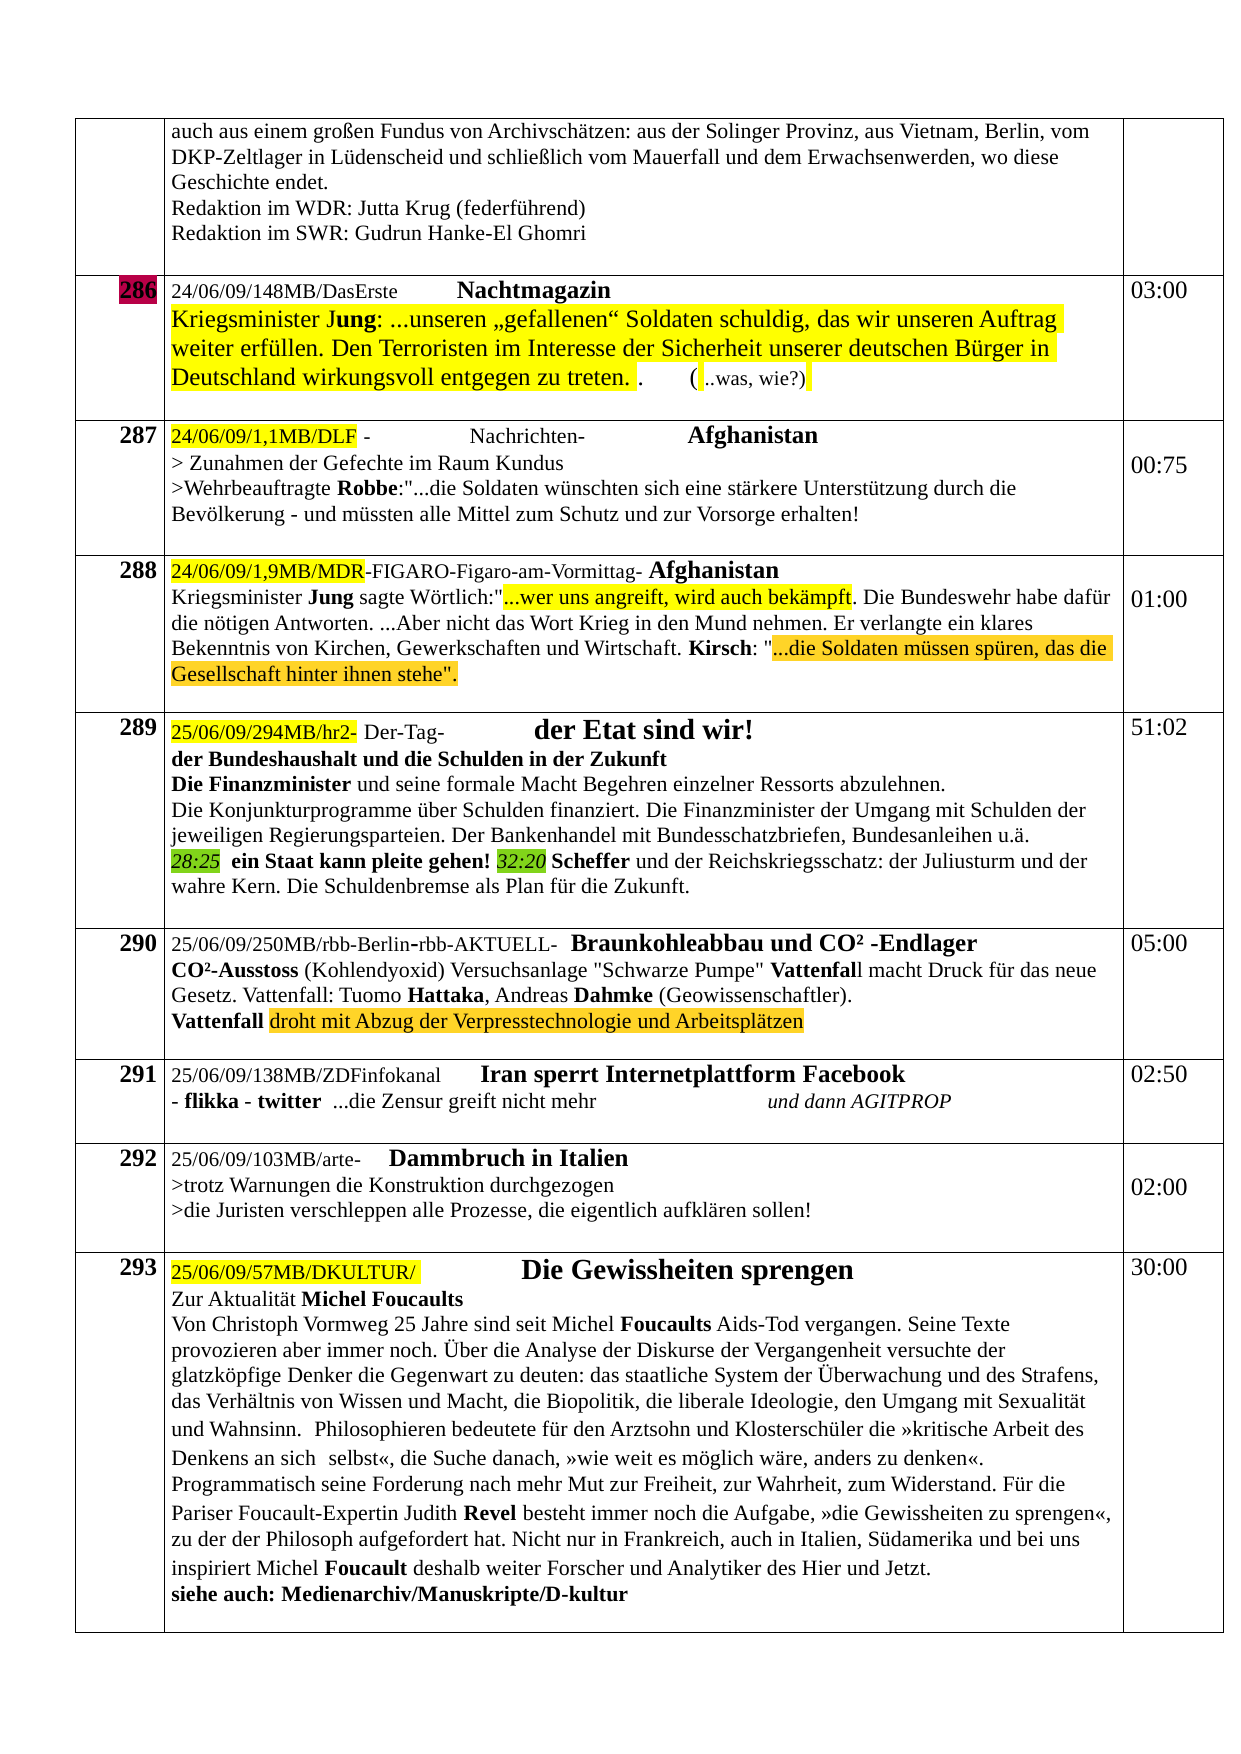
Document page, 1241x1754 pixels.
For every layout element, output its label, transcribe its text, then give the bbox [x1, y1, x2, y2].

table_cell 02:00 [1124, 1144, 1223, 1252]
table_cell 00:75 [1124, 421, 1223, 555]
table_cell 25/06/09/57MB/DKULTUR/ Die Gewissheiten sprengen Zur Aktualität Michel Foucaults Von Christoph Vormweg 25 Jahre sind seit Michel Foucaults Aids-Tod vergangen. Seine Texte provozieren aber immer noch. Über die Analyse der Diskurse der Vergangenheit versuchte der glatzköpfige Denker die Gegenwart zu deuten: das staatliche System der Überwachung und des Strafens, das Verhältnis von Wissen und Macht, die Biopolitik, die liberale Ideologie, den Umgang mit Sexualität und Wahnsinn. Philosophieren bedeutete für den Arztsohn und Klosterschüler die »kritische Arbeit des Denkens an sich selbst«, die Suche danach, »wie weit es möglich wäre, anders zu denken«. Programmatisch seine Forderung nach mehr Mut zur Freiheit, zur Wahrheit, zum Widerstand. Für die Pariser Foucault-Expertin Judith Revel besteht immer noch die Aufgabe, »die Gewissheiten zu sprengen«, zu der der Philosoph aufgefordert hat. Nicht nur in Frankreich, auch in Italien, Südamerika und bei uns inspiriert Michel Foucault deshalb weiter Forscher und Analytiker des Hier und Jetzt. siehe auch: Medienarchiv/Manuskripte/D-kultur [165, 1253, 1123, 1632]
table_cell 25/06/09/138MB/ZDFinfokanal Iran sperrt Internetplattform Facebook - flikka - twitter ...die Zensur greift nicht mehr und dann AGITPROP [165, 1060, 1123, 1143]
table_cell 293 [76, 1253, 164, 1632]
table_cell 286 [76, 276, 164, 420]
table_cell 24/06/09/1,9MB/MDR-FIGARO-Figaro-am-Vormittag- Afghanistan Kriegsminister Jung sagte Wörtlich:"...wer uns angreift, wird auch bekämpft. Die Bundeswehr habe dafür die nötigen Antworten. ...Aber nicht das Wort Krieg in den Mund nehmen. Er verlangte ein klares Bekenntnis von Kirchen, Gewerkschaften und Wirtschaft. Kirsch: "...die Soldaten müssen spüren, das die Gesellschaft hinter ihnen stehe". [165, 556, 1123, 712]
table_cell 02:50 [1124, 1060, 1223, 1143]
table_cell 289 [76, 713, 164, 928]
table_cell [76, 119, 164, 275]
table_cell 288 [76, 556, 164, 712]
table_cell 30:00 [1124, 1253, 1223, 1632]
table_cell 291 [76, 1060, 164, 1143]
table_cell 290 [76, 929, 164, 1059]
table_cell 24/06/09/148MB/DasErste Nachtmagazin Kriegsminister Jung: ...unseren „gefallenen“ Soldaten schuldig, das wir unseren Auftrag weiter erfüllen. Den Terroristen im Interesse der Sicherheit unserer deutschen Bürger in Deutschland wirkungsvoll entgegen zu treten. . ( ..was, wie?) [165, 276, 1123, 420]
table_cell 25/06/09/294MB/hr2- Der-Tag- der Etat sind wir! der Bundeshaushalt und die Schulden in der Zukunft Die Finanzminister und seine formale Macht Begehren einzelner Ressorts abzulehnen. Die Konjunkturprogramme über Schulden finanziert. Die Finanzminister der Umgang mit Schulden der jeweiligen Regierungsparteien. Der Bankenhandel mit Bundesschatzbriefen, Bundesanleihen u.ä. 28:25 ein Staat kann pleite gehen! 32:20 Scheffer und der Reichskriegsschatz: der Juliusturm und der wahre Kern. Die Schuldenbremse als Plan für die Zukunft. [165, 713, 1123, 928]
table_cell 25/06/09/103MB/arte- Dammbruch in Italien >trotz Warnungen die Konstruktion durchgezogen >die Juristen verschleppen alle Prozesse, die eigentlich aufklären sollen! [165, 1144, 1123, 1252]
table_cell 05:00 [1124, 929, 1223, 1059]
table_cell auch aus einem großen Fundus von Archivschätzen: aus der Solinger Provinz, aus Vietnam, Berlin, vom DKP-Zeltlager in Lüdenscheid und schließlich vom Mauerfall und dem Erwachsenwerden, wo diese Geschichte endet. Redaktion im WDR: Jutta Krug (federführend) Redaktion im SWR: Gudrun Hanke-El Ghomri [165, 119, 1123, 275]
table_cell 24/06/09/1,1MB/DLF - Nachrichten- Afghanistan > Zunahmen der Gefechte im Raum Kundus >Wehrbeauftragte Robbe:"...die Soldaten wünschten sich eine stärkere Unterstützung durch die Bevölkerung - und müssten alle Mittel zum Schutz und zur Vorsorge erhalten! [165, 421, 1123, 555]
table_cell 292 [76, 1144, 164, 1252]
table_cell 01:00 [1124, 556, 1223, 712]
table_cell 51:02 [1124, 713, 1223, 928]
table_cell 287 [76, 421, 164, 555]
table_cell 25/06/09/250MB/rbb-Berlin-rbb-AKTUELL- Braunkohleabbau und CO² -Endlager CO²-Ausstoss (Kohlendyoxid) Versuchsanlage "Schwarze Pumpe" Vattenfall macht Druck für das neue Gesetz. Vattenfall: Tuomo Hattaka, Andreas Dahmke (Geowissenschaftler). Vattenfall droht mit Abzug der Verpresstechnologie und Arbeitsplätzen [165, 929, 1123, 1059]
table_cell 03:00 [1124, 276, 1223, 420]
table_cell [1124, 119, 1223, 275]
